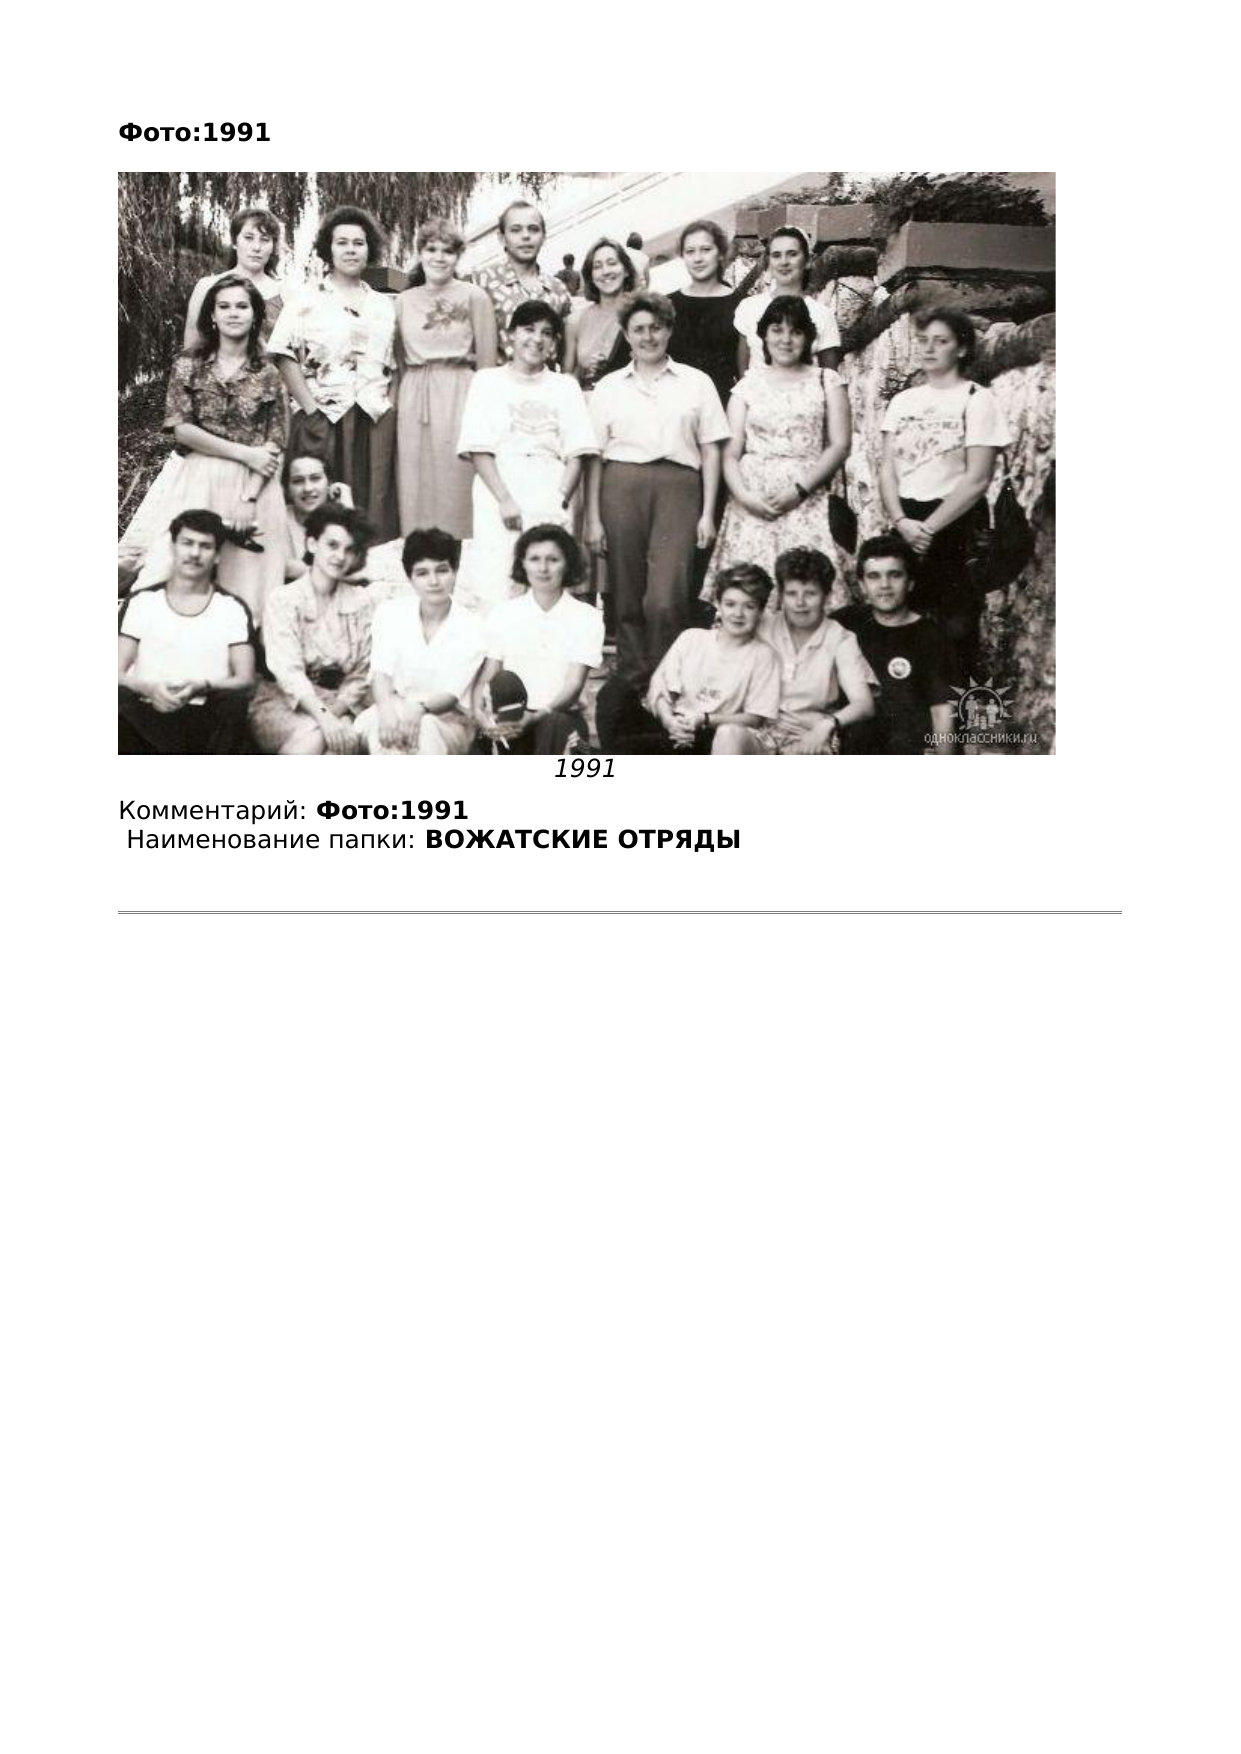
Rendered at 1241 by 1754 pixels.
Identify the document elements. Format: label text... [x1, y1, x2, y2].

text Комментарий: Фото:1991 Наименование папки: ВОЖАТСКИЕ ОТРЯДЫ [118, 796, 1122, 884]
text 1991 [118, 755, 1056, 784]
picture [118, 172, 1056, 755]
subtitle Фото:1991 [118, 118, 1122, 147]
